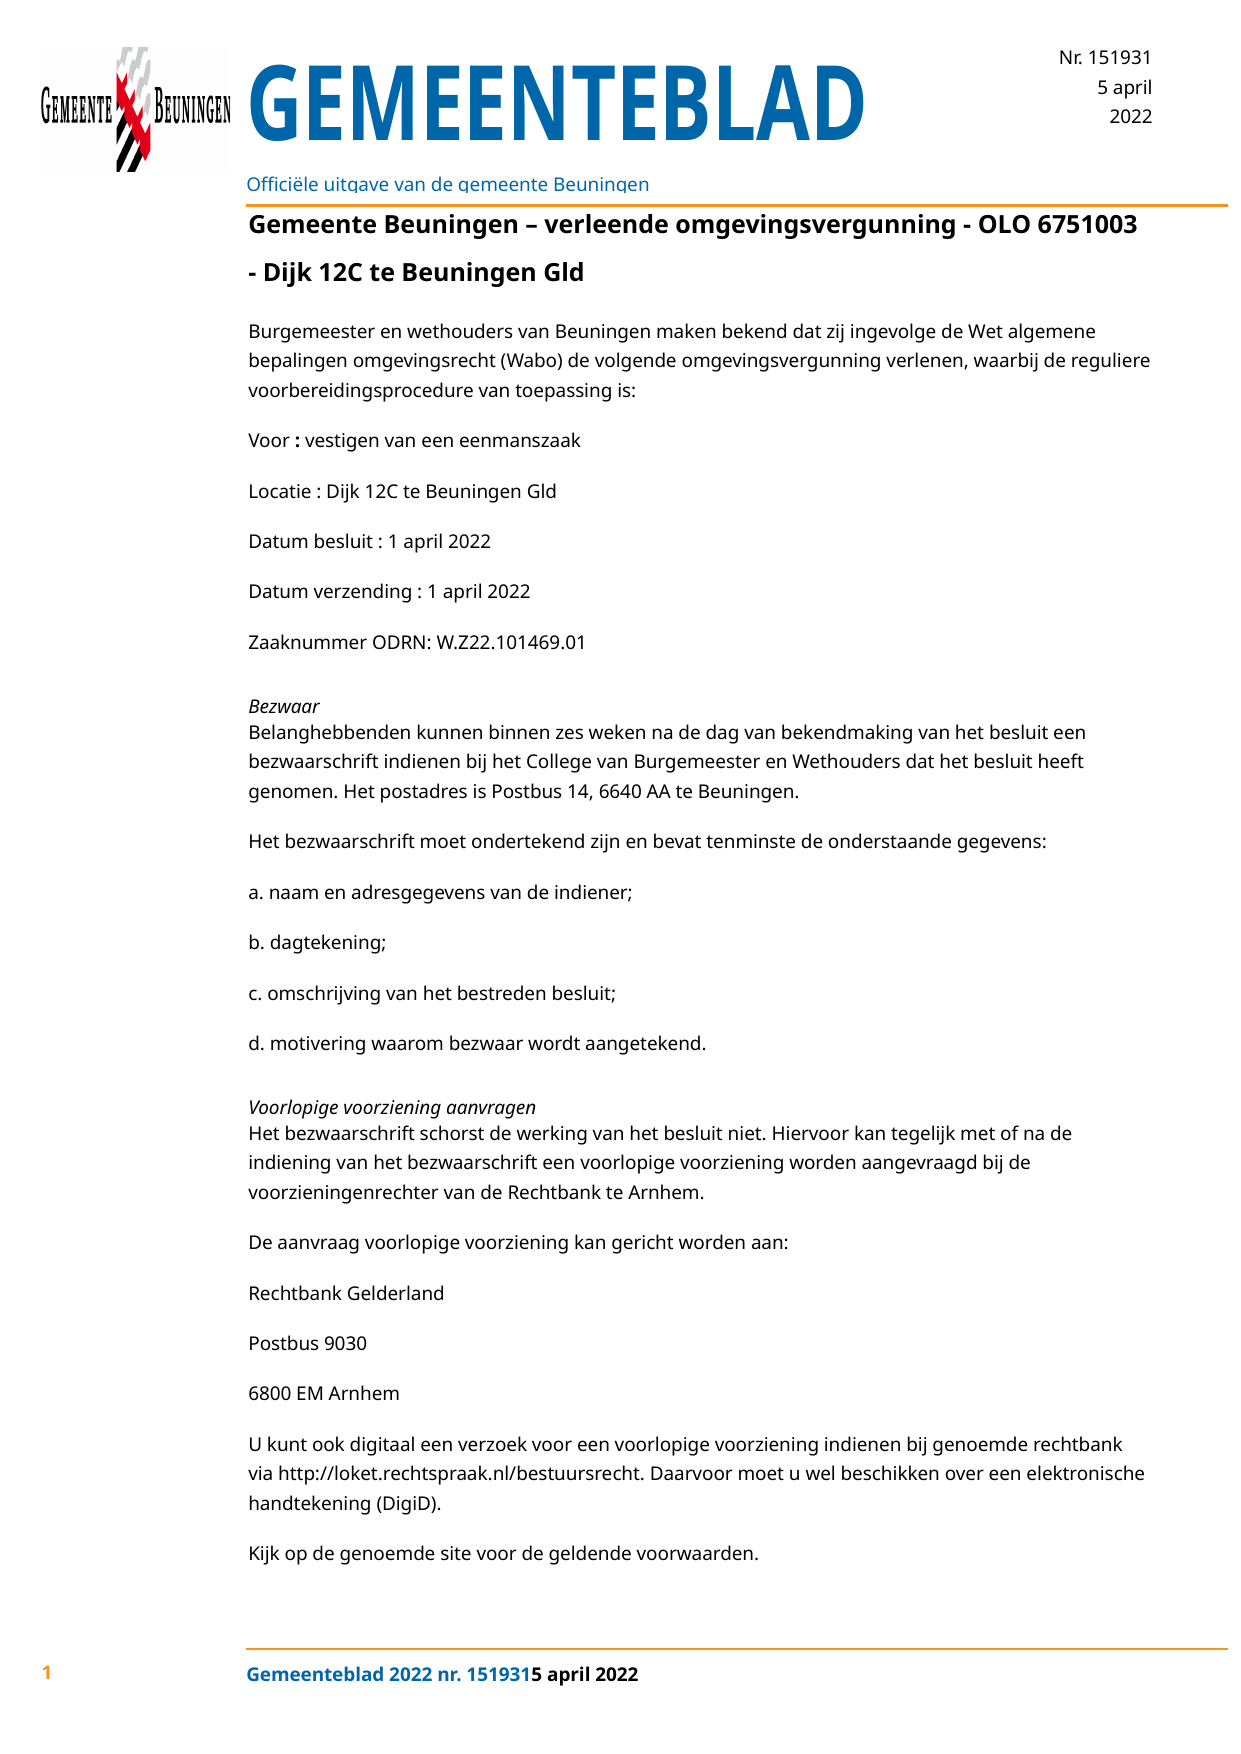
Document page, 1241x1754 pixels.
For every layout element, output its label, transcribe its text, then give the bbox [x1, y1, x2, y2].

picture [41, 47, 231, 172]
text Voorlopige voorziening aanvragen [248, 1094, 1152, 1120]
text Datum verzending : 1 april 2022 [248, 579, 1152, 604]
text b. dagtekening; [248, 929, 1152, 955]
text Rechtbank Gelderland [248, 1280, 1152, 1306]
text Belanghebbenden kunnen binnen zes weken na de dag van bekendmaking van het besluit een bezwaarschrift indienen bij het College van Burgemeester en Wethouders dat het besluit heeft genomen. Het postadres is Postbus 14, 6640 AA te Beuningen. [248, 719, 1152, 804]
text Locatie : Dijk 12C te Beuningen Gld [248, 478, 1152, 504]
text Kijk op de genoemde site voor de geldende voorwaarden. [248, 1541, 1152, 1566]
text a. naam en adresgegevens van de indiener; [248, 879, 1152, 904]
text Postbus 9030 [248, 1330, 1152, 1356]
text U kunt ook digitaal een verzoek voor een voorlopige voorziening indienen bij genoemde rechtbank via http://loket.rechtspraak.nl/bestuursrecht. Daarvoor moet u wel beschikken over een elektronische handtekening (DigiD). [248, 1431, 1152, 1516]
text Het bezwaarschrift schorst de werking van het besluit niet. Hiervoor kan tegelijk met of na de indiening van het bezwaarschrift een voorlopige voorziening worden aangevraagd bij de voorzieningenrechter van de Rechtbank te Arnhem. [248, 1120, 1152, 1205]
text De aanvraag voorlopige voorziening kan gericht worden aan: [248, 1229, 1152, 1255]
text Het bezwaarschrift moet ondertekend zijn en bevat tenminste de onderstaande gegevens: [248, 828, 1152, 854]
text Zaaknummer ODRN: W.Z22.101469.01 [248, 629, 1152, 655]
text Gemeente Beuningen – verleende omgevingsvergunning - OLO 6751003 - Dijk 12C te Beuningen Gld [248, 207, 1152, 288]
text Bezwaar [248, 693, 1152, 719]
text d. motivering waarom bezwaar wordt aangetekend. [248, 1030, 1152, 1056]
text Datum besluit : 1 april 2022 [248, 528, 1152, 554]
text Voor : vestigen van een eenmanszaak [248, 427, 1152, 453]
text c. omschrijving van het bestreden besluit; [248, 980, 1152, 1005]
text Burgemeester en wethouders van Beuningen maken bekend dat zij ingevolge de Wet algemene bepalingen omgevingsrecht (Wabo) de volgende omgevingsvergunning verlenen, waarbij de reguliere voorbereidingsprocedure van toepassing is: [248, 318, 1152, 403]
text 6800 EM Arnhem [248, 1381, 1152, 1406]
